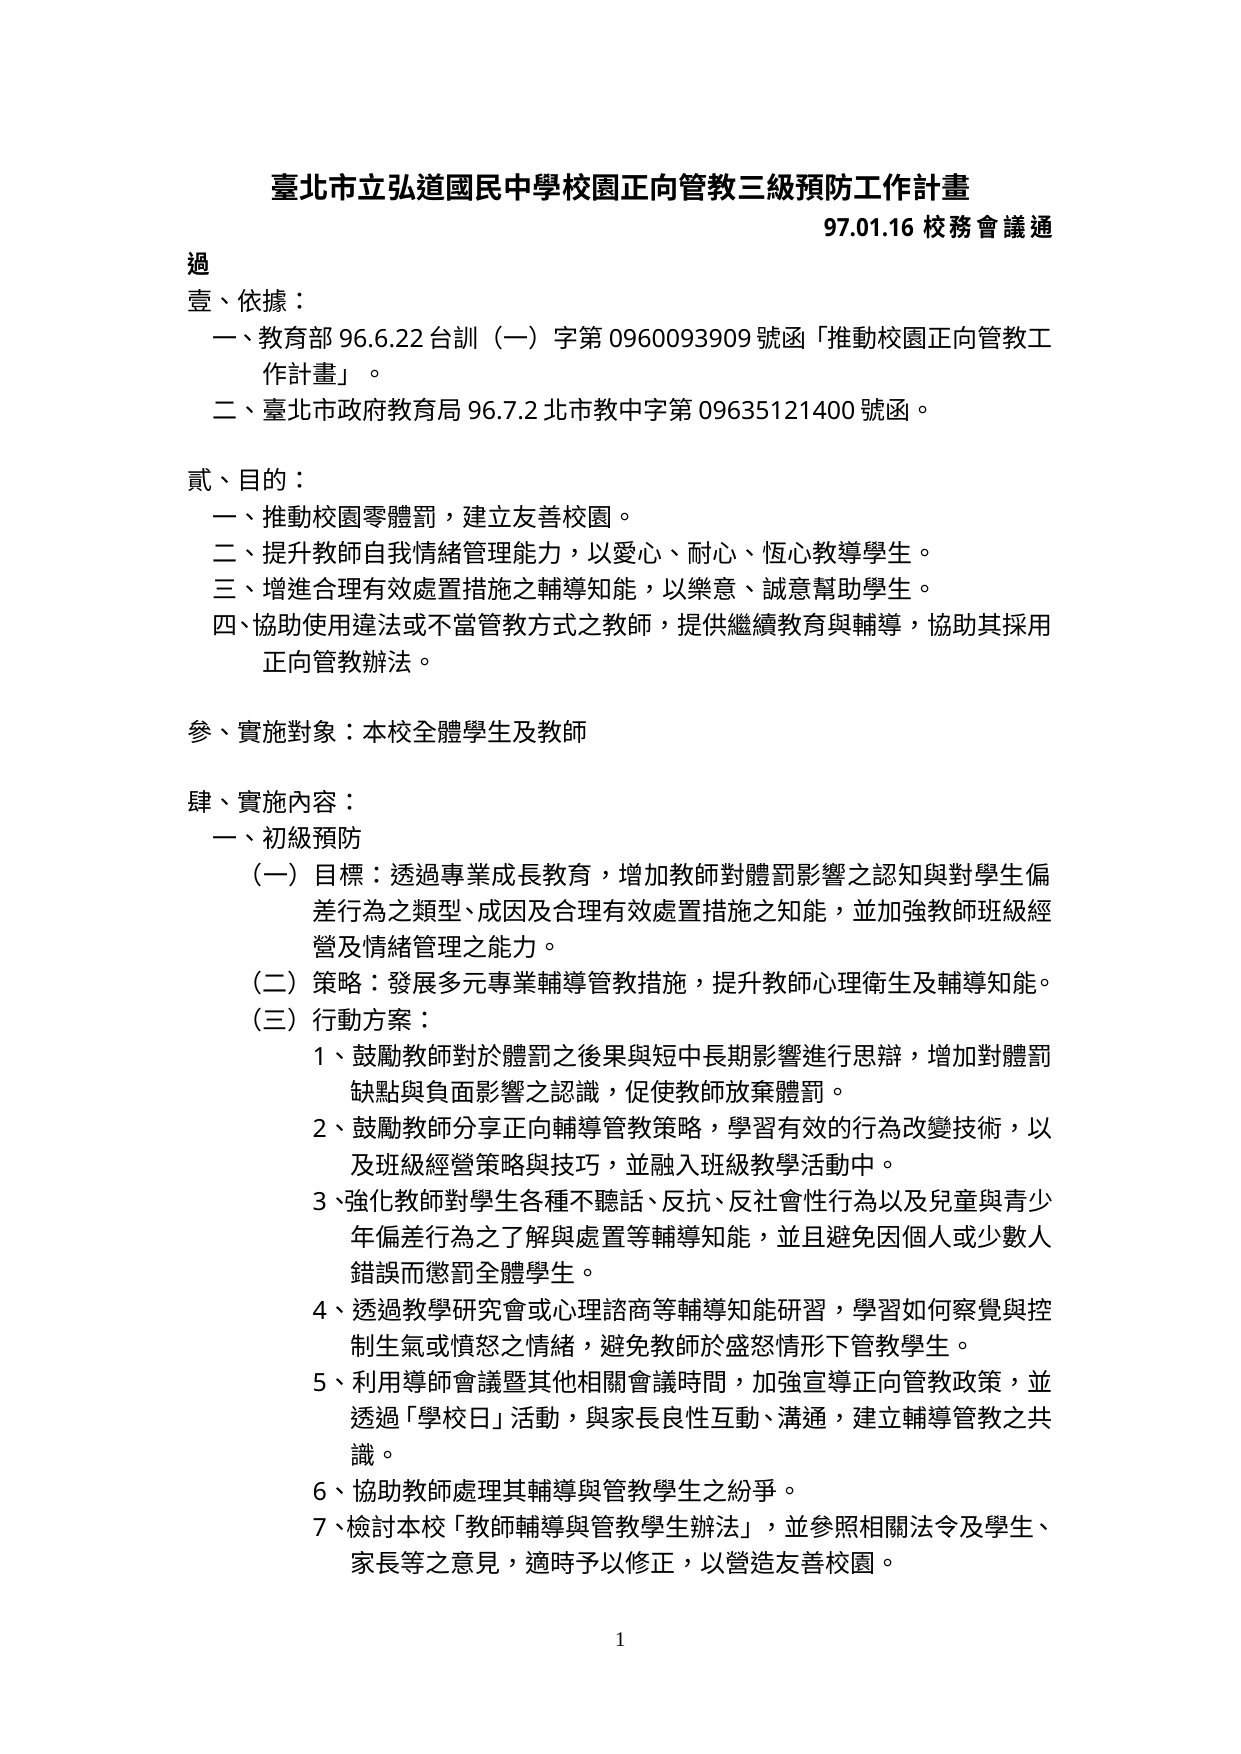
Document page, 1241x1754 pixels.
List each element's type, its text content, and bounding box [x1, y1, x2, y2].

text 臺北市立弘道國民中學校園正向管教三級預防工作計畫 [187, 164, 1053, 207]
text 7、檢討本校「教師輔導與管教學生辦法」，並參照相關法令及學生、家長等之意見，適時予以修正，以營造友善校園。 [312, 1508, 1053, 1580]
text 壹、依據： [187, 282, 1053, 318]
text 二、臺北市政府教育局96.7.2北市教中字第09635121400號函。 [187, 391, 1053, 427]
text 二、提升教師自我情緒管理能力，以愛心、耐心、恆心教導學生。 [187, 533, 1053, 569]
text 貳、目的： [187, 461, 1053, 497]
text 1、鼓勵教師對於體罰之後果與短中長期影響進行思辯，增加對體罰缺點與負面影響之認識，促使教師放棄體罰。 [312, 1036, 1053, 1109]
text 一、推動校園零體罰，建立友善校園。 [187, 497, 1053, 533]
text 作計畫」。 [262, 354, 1053, 391]
text 參、實施對象：本校全體學生及教師 [187, 712, 1053, 749]
text 4、透過教學研究會或心理諮商等輔導知能研習，學習如何察覺與控制生氣或憤怒之情緒，避免教師於盛怒情形下管教學生。 [312, 1290, 1053, 1363]
text 肆、實施內容： [187, 783, 1053, 819]
text 一、教育部96.6.22台訓（一）字第0960093909號函「推動校園正向管教工 [212, 318, 1053, 354]
text 5、利用導師會議暨其他相關會議時間，加強宣導正向管教政策，並透過「學校日」活動，與家長良性互動、溝通，建立輔導管教之共識。 [312, 1363, 1053, 1471]
text （一）目標：透過專業成長教育，增加教師對體罰影響之認知與對學生偏差行為之類型、成因及合理有效處置措施之知能，並加強教師班級經營及情緒管理之能力。 [237, 855, 1053, 964]
text 6、協助教師處理其輔導與管教學生之紛爭。 [187, 1471, 1053, 1508]
text （二）策略：發展多元專業輔導管教措施，提升教師心理衛生及輔導知能。 [187, 964, 1053, 1000]
text 三、增進合理有效處置措施之輔導知能，以樂意、誠意幫助學生。 [187, 569, 1053, 606]
text 3、強化教師對學生各種不聽話、反抗、反社會性行為以及兒童與青少年偏差行為之了解與處置等輔導知能，並且避免因個人或少數人錯誤而懲罰全體學生。 [312, 1181, 1053, 1290]
text 97.01.16校務會議通過 [187, 207, 1053, 282]
text 2、鼓勵教師分享正向輔導管教策略，學習有效的行為改變技術，以及班級經營策略與技巧，並融入班級教學活動中。 [312, 1109, 1053, 1181]
text 四、協助使用違法或不當管教方式之教師，提供繼續教育與輔導，協助其採用正向管教辦法。 [212, 606, 1053, 678]
text 一、初級預防 [187, 819, 1053, 855]
text （三）行動方案： [187, 1000, 1053, 1036]
